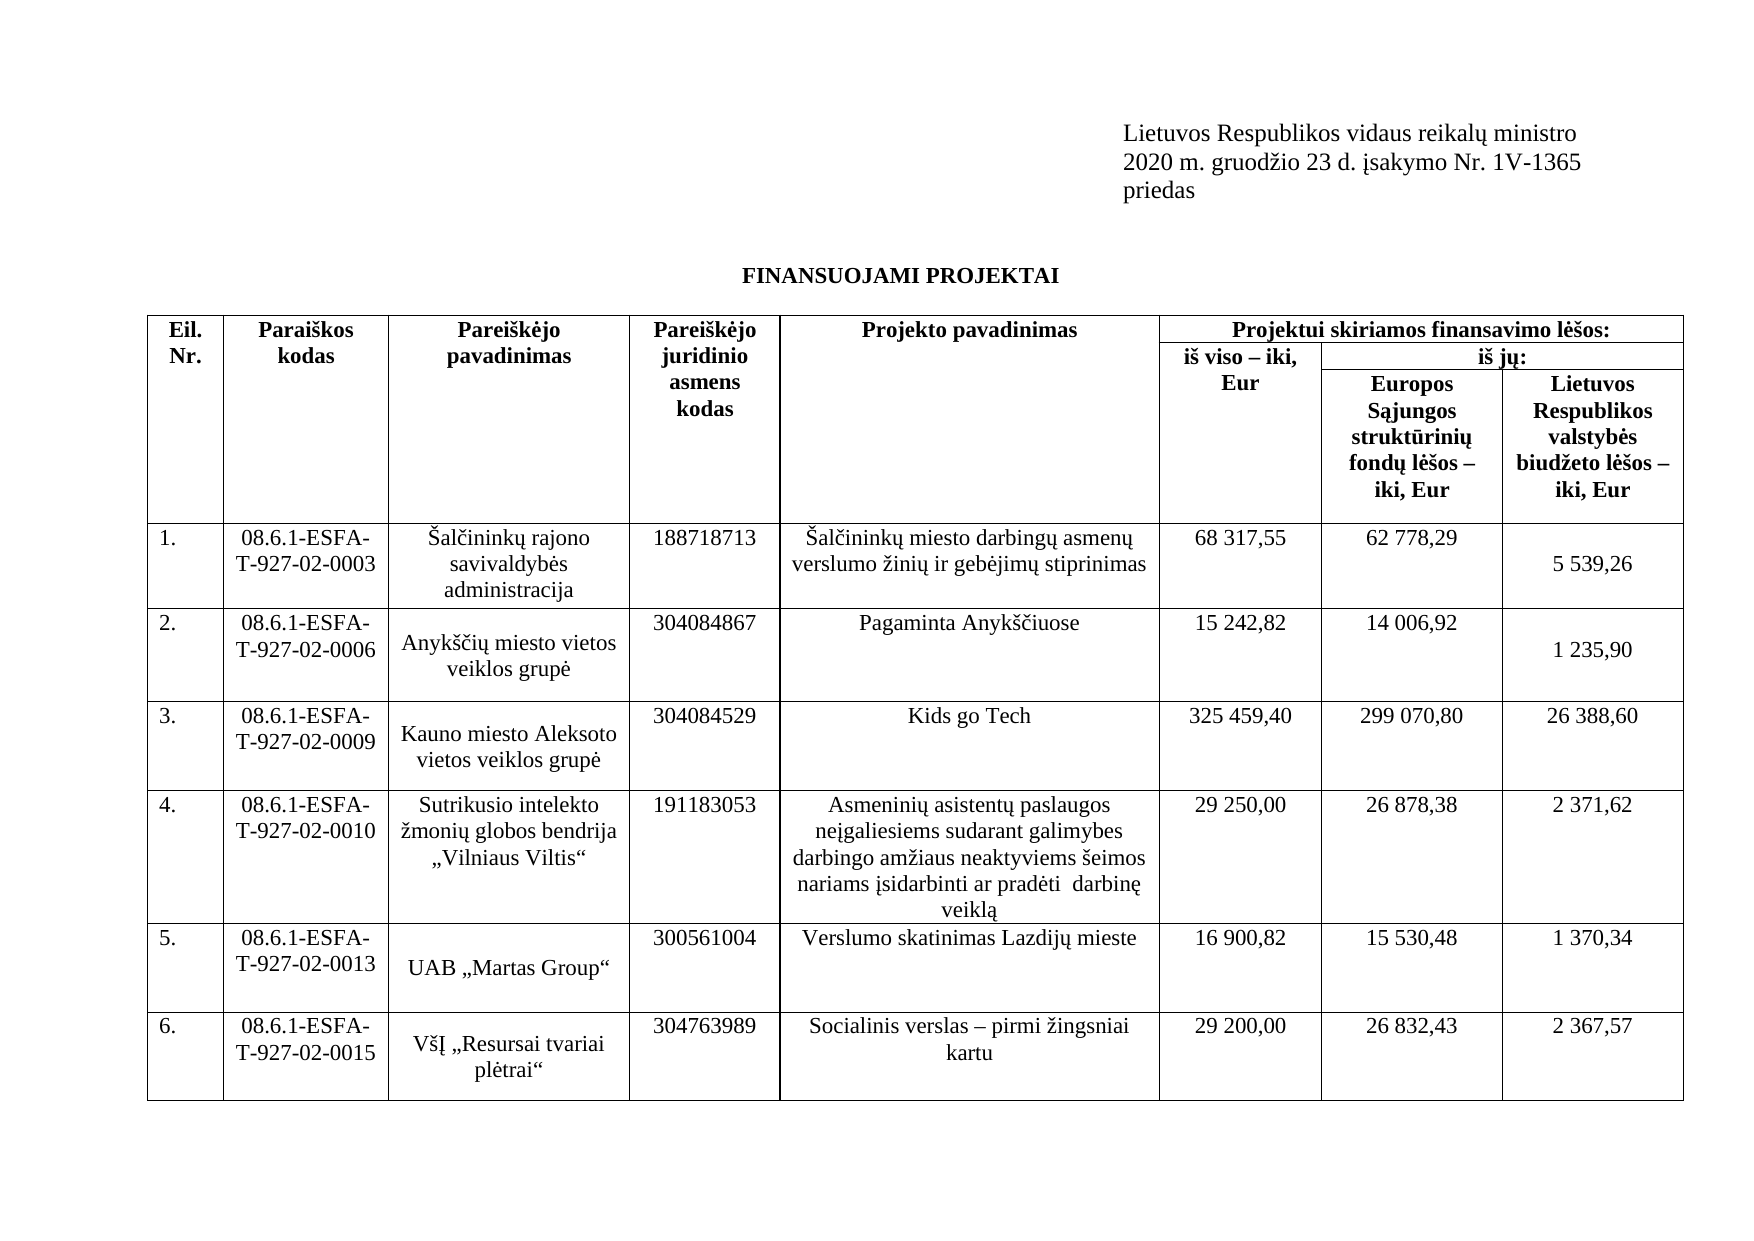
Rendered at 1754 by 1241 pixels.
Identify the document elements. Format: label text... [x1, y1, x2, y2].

table_cell 15 242,82 [1160, 609, 1321, 701]
table_cell Anykščių miesto vietos veiklos grupė [389, 609, 629, 701]
table_cell 3. [148, 702, 223, 790]
table_header Pareiškėjo juridinio asmens kodas [630, 316, 779, 523]
table_cell Pagaminta Anykščiuose [781, 609, 1159, 701]
table_cell Šalčininkų rajono savivaldybės administracija [389, 524, 629, 608]
table_cell 08.6.1-ESFA-T-927-02-0009 [224, 702, 388, 790]
table_cell Socialinis verslas – pirmi žingsniai kartu [781, 1013, 1159, 1100]
table_cell 26 832,43 [1322, 1013, 1502, 1100]
table_cell 5. [148, 924, 223, 1012]
table_cell Verslumo skatinimas Lazdijų mieste [781, 924, 1159, 1012]
table_cell 325 459,40 [1160, 702, 1321, 790]
text FINANSUOJAMI PROJEKTAI [148, 262, 1683, 288]
table_cell Sutrikusio intelekto žmonių globos bendrija „Vilniaus Viltis“ [389, 791, 629, 923]
table_cell 304084867 [630, 609, 779, 701]
table_cell 16 900,82 [1160, 924, 1321, 1012]
table_header Projekto pavadinimas [781, 316, 1159, 523]
table_header Paraiškos kodas [224, 316, 388, 523]
table_cell Šalčininkų miesto darbingų asmenų verslumo žinių ir gebėjimų stiprinimas [781, 524, 1159, 608]
table_cell 191183053 [630, 791, 779, 923]
table_cell 6. [148, 1013, 223, 1100]
table_cell 15 530,48 [1322, 924, 1502, 1012]
table_cell 1 370,34 [1503, 924, 1683, 1012]
table_cell 2 371,62 [1503, 791, 1683, 923]
table_cell 4. [148, 791, 223, 923]
table_cell Kauno miesto Aleksoto vietos veiklos grupė [389, 702, 629, 790]
table_cell 08.6.1-ESFA-T-927-02-0013 [224, 924, 388, 1012]
table_cell Europos Sąjungos struktūrinių fondų lėšos – iki, Eur [1322, 370, 1502, 523]
table_cell 08.6.1-ESFA-T-927-02-0006 [224, 609, 388, 701]
table_cell 29 200,00 [1160, 1013, 1321, 1100]
table_cell 5 539,26 [1503, 524, 1683, 608]
table_cell 299 070,80 [1322, 702, 1502, 790]
table_cell 1 235,90 [1503, 609, 1683, 701]
table_cell iš viso – iki, Eur [1160, 343, 1321, 523]
text priedas [148, 176, 1683, 204]
table_cell 304084529 [630, 702, 779, 790]
table_cell iš jų: [1322, 343, 1683, 369]
table_cell 188718713 [630, 524, 779, 608]
text 2020 m. gruodžio 23 d. įsakymo Nr. 1V-1365 [148, 147, 1683, 176]
table_cell 304763989 [630, 1013, 779, 1100]
table_cell 14 006,92 [1322, 609, 1502, 701]
table_cell 2. [148, 609, 223, 701]
table_cell UAB „Martas Group“ [389, 924, 629, 1012]
table_cell Lietuvos Respublikos valstybės biudžeto lėšos – iki, Eur [1503, 370, 1683, 523]
table_cell Asmeninių asistentų paslaugos neįgaliesiems sudarant galimybes darbingo amžiaus neaktyviems šeimos nariams įsidarbinti ar pradėti darbinę veiklą [781, 791, 1159, 923]
table_cell VšĮ „Resursai tvariai plėtrai“ [389, 1013, 629, 1100]
table_header Eil. Nr. [148, 316, 223, 523]
table_cell 08.6.1-ESFA-T-927-02-0015 [224, 1013, 388, 1100]
table_cell 26 388,60 [1503, 702, 1683, 790]
text Lietuvos Respublikos vidaus reikalų ministro [148, 118, 1683, 147]
table_cell Kids go Tech [781, 702, 1159, 790]
table_cell 08.6.1-ESFA-T-927-02-0003 [224, 524, 388, 608]
table_header Projektui skiriamos finansavimo lėšos: [1160, 316, 1683, 342]
table_cell 62 778,29 [1322, 524, 1502, 608]
table_cell 08.6.1-ESFA-T-927-02-0010 [224, 791, 388, 923]
table_cell 300561004 [630, 924, 779, 1012]
table_cell 68 317,55 [1160, 524, 1321, 608]
table_cell 29 250,00 [1160, 791, 1321, 923]
table_header Pareiškėjo pavadinimas [389, 316, 629, 523]
table_cell 1. [148, 524, 223, 608]
table_cell 2 367,57 [1503, 1013, 1683, 1100]
table_cell 26 878,38 [1322, 791, 1502, 923]
